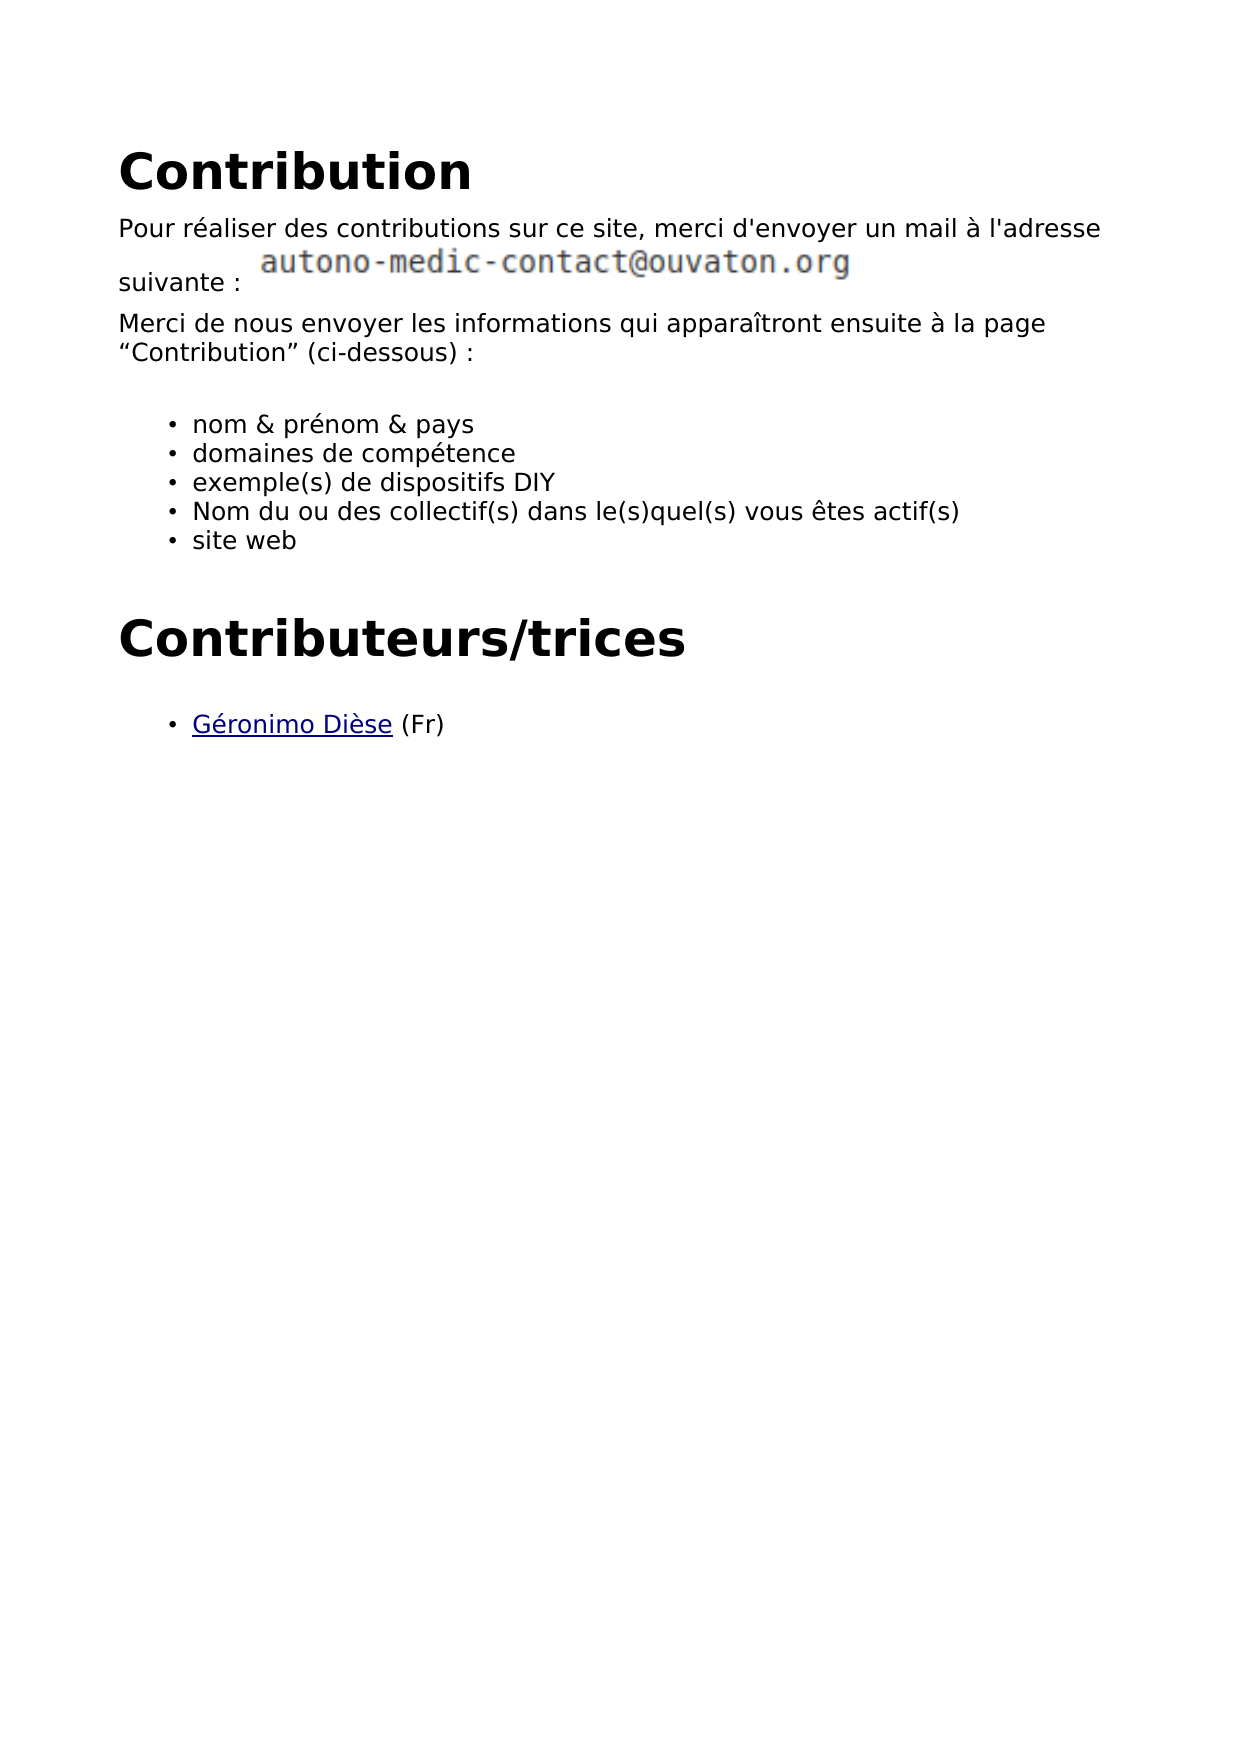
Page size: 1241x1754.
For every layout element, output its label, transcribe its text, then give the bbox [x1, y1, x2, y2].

picture [249, 243, 875, 291]
text Merci de nous envoyer les informations qui apparaîtront ensuite à la page “Contribution” (ci-dessous) : [118, 309, 1122, 368]
list nom & prénom & pays [177, 410, 1122, 439]
subtitle Contribution [118, 143, 1122, 201]
list Nom du ou des collectif(s) dans le(s)quel(s) vous êtes actif(s) [177, 497, 1122, 526]
text Pour réaliser des contributions sur ce site, merci d'envoyer un mail à l'adresse suivante : [118, 214, 1122, 297]
list site web [177, 526, 1122, 556]
list exemple(s) de dispositifs DIY [177, 468, 1122, 497]
subtitle Contributeurs/trices [118, 610, 1122, 668]
list Géronimo Dièse (Fr) [177, 710, 1122, 739]
list domaines de compétence [177, 439, 1122, 468]
